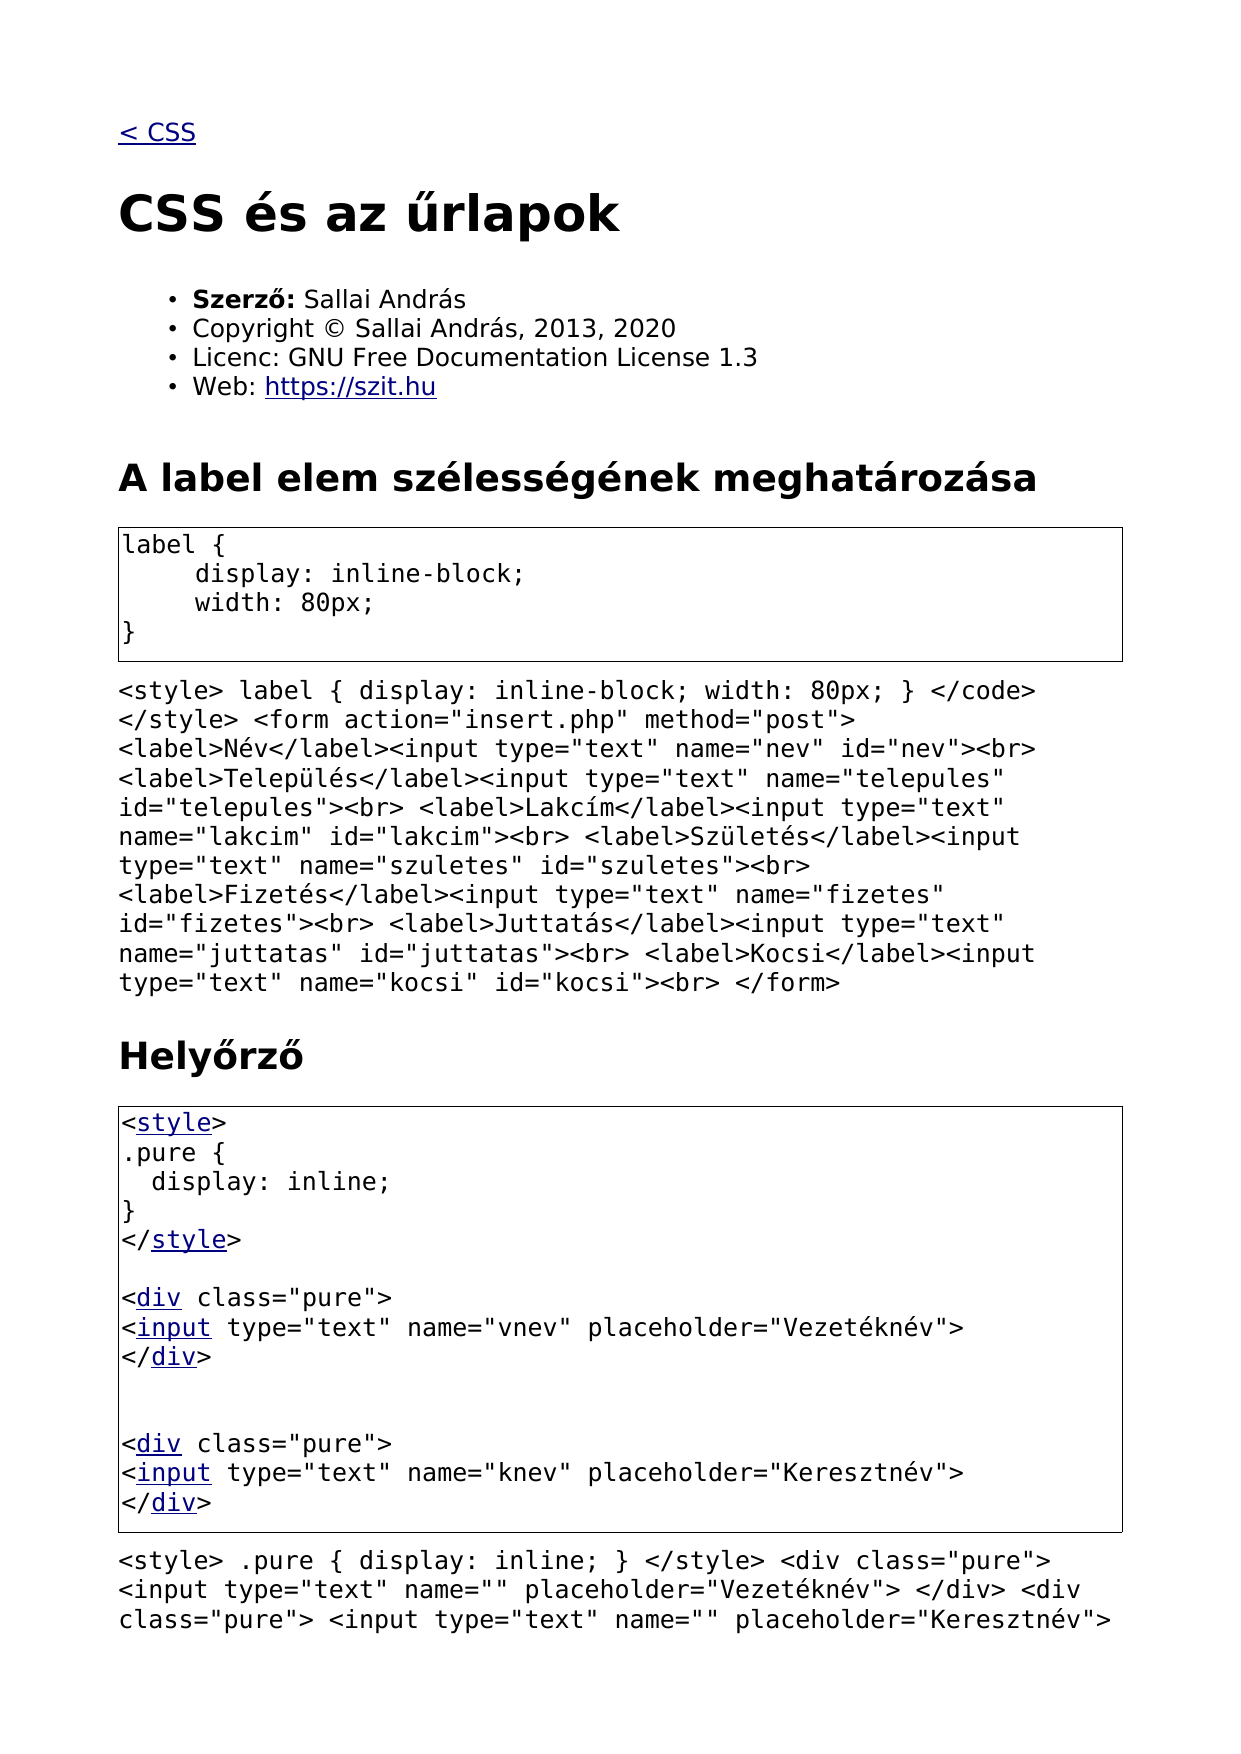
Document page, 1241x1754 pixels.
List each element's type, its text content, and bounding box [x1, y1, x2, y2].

list Web: https://szit.hu [177, 372, 1122, 402]
list Licenc: GNU Free Documentation License 1.3 [177, 343, 1122, 372]
list Copyright © Sallai András, 2013, 2020 [177, 314, 1122, 343]
table_header <style> .pure { display: inline; } </style> <div class="pure"> <input type="text" name="vnev" placeholder="Vezetéknév"> </div> <div class="pure"> <input type="text" name="knev" placeholder="Keresztnév"> </div> [119, 1107, 1122, 1532]
text <style> label { display: inline-block; width: 80px; } </code> </style> <form action="insert.php" method="post"> <label>Név</label><input type="text" name="nev" id="nev"><br> <label>Település</label><input type="text" name="telepules" id="telepules"><br> <label>Lakcím</label><input type="text" name="lakcim" id="lakcim"><br> <label>Születés</label><input type="text" name="szuletes" id="szuletes"><br> <label>Fizetés</label><input type="text" name="fizetes" id="fizetes"><br> <label>Juttatás</label><input type="text" name="juttatas" id="juttatas"><br> <label>Kocsi</label><input type="text" name="kocsi" id="kocsi"><br> </form> [118, 676, 1122, 997]
table_header label { display: inline-block; width: 80px; } [119, 528, 1122, 661]
subtitle CSS és az űrlapok [118, 185, 1122, 243]
subtitle Helyőrző [118, 1035, 1122, 1078]
subtitle A label elem szélességének meghatározása [118, 456, 1122, 500]
list Szerző: Sallai András [177, 285, 1122, 314]
text <style> .pure { display: inline; } </style> <div class="pure"> <input type="text" name="" placeholder="Vezetéknév"> </div> <div class="pure"> <input type="text" name="" placeholder="Keresztnév"> [118, 1547, 1122, 1634]
text < CSS [118, 118, 1122, 147]
